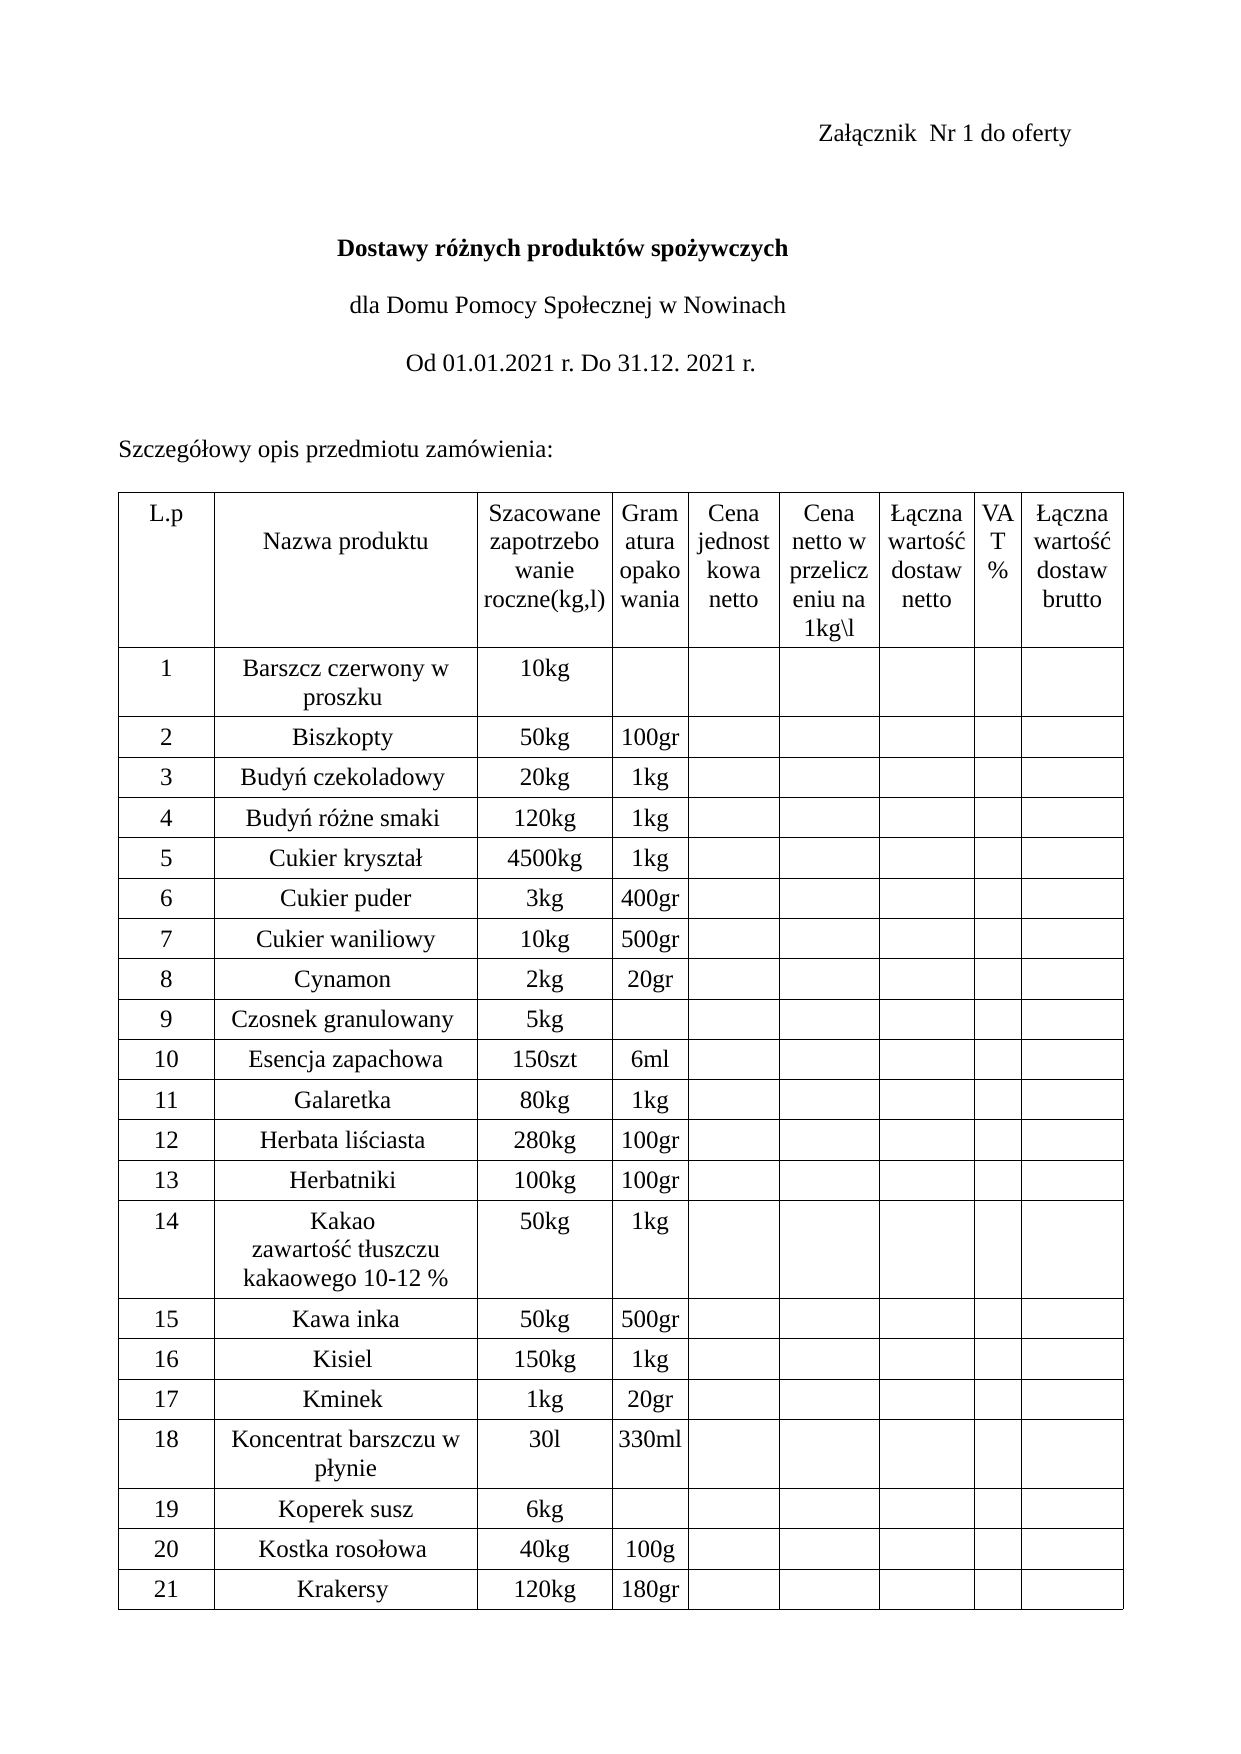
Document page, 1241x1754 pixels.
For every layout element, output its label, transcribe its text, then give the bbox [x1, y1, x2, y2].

table_cell [780, 1570, 879, 1609]
table_cell [780, 798, 879, 837]
table_cell [780, 1161, 879, 1200]
table_cell [780, 879, 879, 918]
table_cell [975, 1000, 1021, 1039]
table_cell [1022, 919, 1123, 958]
table_cell [975, 798, 1021, 837]
table_cell [975, 1489, 1021, 1528]
table_cell 10kg [478, 919, 612, 958]
table_cell 1kg [613, 758, 688, 797]
table_cell [780, 1000, 879, 1039]
table_cell 180gr [613, 1570, 688, 1609]
table_cell 21 [119, 1570, 214, 1609]
table_cell 12 [119, 1120, 214, 1160]
table_cell 8 [119, 959, 214, 998]
table_cell [880, 959, 974, 998]
table_cell 120kg [478, 1570, 612, 1609]
table_cell 50kg [478, 1201, 612, 1298]
table_cell Biszkopty [215, 717, 477, 757]
table_cell [975, 1570, 1021, 1609]
table_cell 14 [119, 1201, 214, 1298]
table_cell Krakersy [215, 1570, 477, 1609]
table_cell [689, 1040, 779, 1079]
table_cell [689, 648, 779, 716]
table_header Nazwa produktu [215, 493, 477, 647]
table_cell [975, 1080, 1021, 1119]
table_cell [780, 919, 879, 958]
table_cell 50kg [478, 717, 612, 757]
table_cell [1022, 959, 1123, 998]
table_cell [1022, 798, 1123, 837]
table_cell [975, 838, 1021, 877]
table_cell 1 [119, 648, 214, 716]
table_cell 330ml [613, 1420, 688, 1488]
table_cell 9 [119, 1000, 214, 1039]
table_cell 150kg [478, 1339, 612, 1378]
table_cell 6 [119, 879, 214, 918]
table_cell 120kg [478, 798, 612, 837]
table_cell [1022, 1201, 1123, 1298]
table_cell [780, 1299, 879, 1338]
table_cell [880, 1299, 974, 1338]
table_cell 500gr [613, 1299, 688, 1338]
table_cell [1022, 1339, 1123, 1378]
table_cell [880, 838, 974, 877]
table_cell [689, 1000, 779, 1039]
table_cell [780, 1080, 879, 1119]
table_cell 4 [119, 798, 214, 837]
table_cell [1022, 758, 1123, 797]
table_cell [780, 1339, 879, 1378]
table_cell [780, 1529, 879, 1568]
table_cell Herbatniki [215, 1161, 477, 1200]
table_cell 30l [478, 1420, 612, 1488]
table_cell 1kg [613, 838, 688, 877]
table_cell [1022, 1161, 1123, 1200]
table_cell [780, 717, 879, 757]
table_cell 1kg [613, 1201, 688, 1298]
table_cell 100gr [613, 717, 688, 757]
table_cell [1022, 1120, 1123, 1160]
table_header VAT % [975, 493, 1021, 647]
table_cell [880, 717, 974, 757]
table_cell [880, 919, 974, 958]
table_cell [975, 1339, 1021, 1378]
table_header L.p [119, 493, 214, 647]
table_header Łączna wartość dostaw brutto [1022, 493, 1123, 647]
table_cell 280kg [478, 1120, 612, 1160]
table_cell 20gr [613, 1380, 688, 1419]
table_cell [1022, 1000, 1123, 1039]
table_cell 10 [119, 1040, 214, 1079]
table_cell 5kg [478, 1000, 612, 1039]
table_cell 3kg [478, 879, 612, 918]
table_cell 1kg [613, 798, 688, 837]
table_cell [880, 1529, 974, 1568]
text Załącznik Nr 1 do oferty [118, 118, 1122, 147]
table_cell [780, 959, 879, 998]
table_cell 5 [119, 838, 214, 877]
table_cell 10kg [478, 648, 612, 716]
table_cell [1022, 1299, 1123, 1338]
table_cell 13 [119, 1161, 214, 1200]
table_cell Cukier puder [215, 879, 477, 918]
table_cell [880, 758, 974, 797]
table_cell 500gr [613, 919, 688, 958]
table_cell Kakao zawartość tłuszczu kakaowego 10-12 % [215, 1201, 477, 1298]
table_cell 3 [119, 758, 214, 797]
table_cell 2 [119, 717, 214, 757]
table_cell [1022, 1570, 1123, 1609]
table_cell [975, 1201, 1021, 1298]
table_cell [1022, 1420, 1123, 1488]
table_cell [1022, 1380, 1123, 1419]
table_cell [689, 1380, 779, 1419]
table_cell [975, 919, 1021, 958]
table_cell 100gr [613, 1120, 688, 1160]
table_cell [975, 648, 1021, 716]
table_cell Budyń różne smaki [215, 798, 477, 837]
table_cell [780, 648, 879, 716]
table_cell [880, 1080, 974, 1119]
table_cell [975, 717, 1021, 757]
table_cell [689, 959, 779, 998]
table_cell [1022, 838, 1123, 877]
table_cell 7 [119, 919, 214, 958]
table_cell 18 [119, 1420, 214, 1488]
table_cell 6kg [478, 1489, 612, 1528]
table_cell [689, 1299, 779, 1338]
table_cell 6ml [613, 1040, 688, 1079]
table_cell Herbata liściasta [215, 1120, 477, 1160]
table_cell 20gr [613, 959, 688, 998]
table_cell [780, 758, 879, 797]
table_cell [613, 1000, 688, 1039]
table_cell 11 [119, 1080, 214, 1119]
table_cell [975, 758, 1021, 797]
text Szczegółowy opis przedmiotu zamówienia: [118, 434, 1122, 463]
table_cell Kisiel [215, 1339, 477, 1378]
table_cell Barszcz czerwony w proszku [215, 648, 477, 716]
table_cell [880, 1120, 974, 1160]
table_cell [975, 1040, 1021, 1079]
table_cell 40kg [478, 1529, 612, 1568]
table_cell 4500kg [478, 838, 612, 877]
table_cell [689, 1420, 779, 1488]
table_cell [780, 1489, 879, 1528]
text dla Domu Pomocy Społecznej w Nowinach [118, 291, 1122, 319]
table_cell 100kg [478, 1161, 612, 1200]
table_cell Kostka rosołowa [215, 1529, 477, 1568]
table_cell 1kg [478, 1380, 612, 1419]
table_cell 1kg [613, 1080, 688, 1119]
table_cell [880, 798, 974, 837]
table_cell [1022, 1529, 1123, 1568]
table_cell [689, 798, 779, 837]
table_cell Czosnek granulowany [215, 1000, 477, 1039]
table_cell Kminek [215, 1380, 477, 1419]
table_cell [689, 1489, 779, 1528]
table_cell [975, 1299, 1021, 1338]
table_cell [613, 1489, 688, 1528]
table_cell Koncentrat barszczu w płynie [215, 1420, 477, 1488]
table_cell [880, 1380, 974, 1419]
table_header Łączna wartość dostaw netto [880, 493, 974, 647]
table_cell Esencja zapachowa [215, 1040, 477, 1079]
table_cell Koperek susz [215, 1489, 477, 1528]
table_cell 16 [119, 1339, 214, 1378]
table_cell [880, 1040, 974, 1079]
table_cell [689, 1161, 779, 1200]
table_cell 400gr [613, 879, 688, 918]
table_cell Galaretka [215, 1080, 477, 1119]
table_cell [689, 1120, 779, 1160]
table_cell [1022, 1080, 1123, 1119]
table_header Gramatura opakowania [613, 493, 688, 647]
table_cell [975, 959, 1021, 998]
table_cell [689, 919, 779, 958]
table_cell Cynamon [215, 959, 477, 998]
table_cell [780, 1120, 879, 1160]
table_cell 20kg [478, 758, 612, 797]
table_cell [1022, 1489, 1123, 1528]
table_cell 50kg [478, 1299, 612, 1338]
table_cell [689, 838, 779, 877]
table_cell [975, 879, 1021, 918]
table_cell [780, 1040, 879, 1079]
table_cell [1022, 648, 1123, 716]
table_cell [880, 648, 974, 716]
table_cell Cukier kryształ [215, 838, 477, 877]
table_cell [689, 1529, 779, 1568]
table_cell Kawa inka [215, 1299, 477, 1338]
table_cell 17 [119, 1380, 214, 1419]
table_cell 80kg [478, 1080, 612, 1119]
table_cell [880, 1201, 974, 1298]
table_cell [975, 1380, 1021, 1419]
table_cell [880, 1420, 974, 1488]
table_cell 100gr [613, 1161, 688, 1200]
table_cell 15 [119, 1299, 214, 1338]
table_cell [780, 1420, 879, 1488]
table_cell [780, 1380, 879, 1419]
table_cell [689, 1339, 779, 1378]
table_cell 19 [119, 1489, 214, 1528]
table_cell [975, 1420, 1021, 1488]
table_cell [613, 648, 688, 716]
table_cell 2kg [478, 959, 612, 998]
table_cell [689, 1570, 779, 1609]
table_cell [780, 1201, 879, 1298]
table_cell [880, 1161, 974, 1200]
text Dostawy różnych produktów spożywczych [118, 233, 1122, 262]
table_cell 1kg [613, 1339, 688, 1378]
table_cell Budyń czekoladowy [215, 758, 477, 797]
text Od 01.01.2021 r. Do 31.12. 2021 r. [118, 348, 1122, 377]
table_cell [689, 717, 779, 757]
table_header Cena netto w przeliczeniu na 1kg\l [780, 493, 879, 647]
table_cell [975, 1120, 1021, 1160]
table_header Szacowane zapotrzebowanie roczne(kg,l) [478, 493, 612, 647]
table_cell [880, 1000, 974, 1039]
table_cell [689, 1080, 779, 1119]
table_cell [689, 1201, 779, 1298]
table_cell [880, 1570, 974, 1609]
table_cell Cukier waniliowy [215, 919, 477, 958]
table_cell [975, 1529, 1021, 1568]
table_cell [1022, 1040, 1123, 1079]
table_cell 150szt [478, 1040, 612, 1079]
table_cell [880, 879, 974, 918]
table_cell 100g [613, 1529, 688, 1568]
table_cell [1022, 717, 1123, 757]
table_cell [780, 838, 879, 877]
table_header Cena jednostkowa netto [689, 493, 779, 647]
table_cell [880, 1339, 974, 1378]
table_cell [975, 1161, 1021, 1200]
table_cell [1022, 879, 1123, 918]
table_cell [689, 758, 779, 797]
table_cell [689, 879, 779, 918]
table_cell 20 [119, 1529, 214, 1568]
table_cell [880, 1489, 974, 1528]
